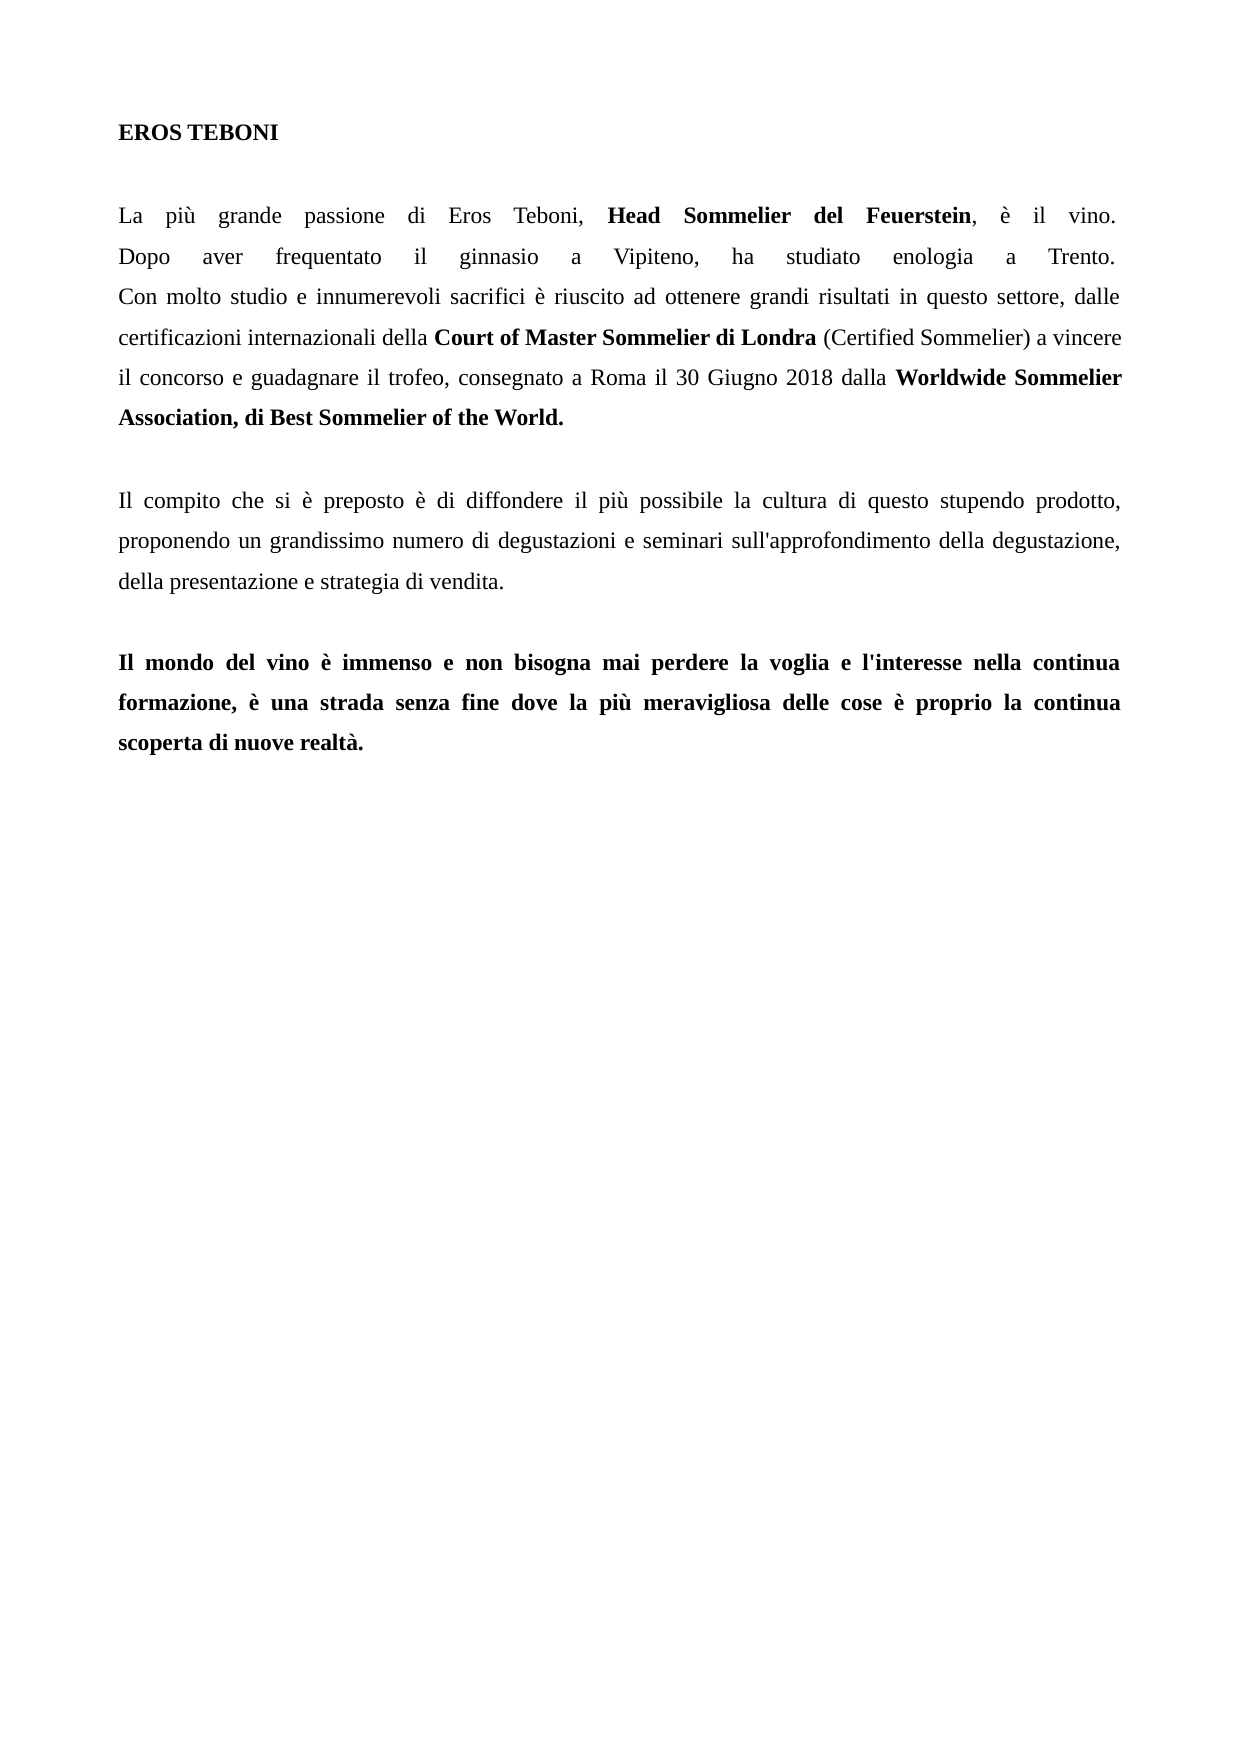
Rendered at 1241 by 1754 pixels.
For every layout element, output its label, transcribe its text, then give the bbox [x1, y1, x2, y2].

text EROS TEBONI [118, 118, 1122, 145]
text La più grande passione di Eros Teboni, Head Sommelier del Feuerstein, è il vino. Dopo aver frequentato il ginnasio a Vipiteno, ha studiato enologia a Trento. Con molto studio e innumerevoli sacrifici è riuscito ad ottenere grandi risultati in questo settore, dalle certificazioni internazionali della Court of Master Sommelier di Londra (Certified Sommelier) a vincere il concorso e guadagnare il trofeo, consegnato a Roma il 30 Giugno 2018 dalla Worldwide Sommelier Association, di Best Sommelier of the World. [118, 202, 1122, 431]
text Il compito che si è preposto è di diffondere il più possibile la cultura di questo stupendo prodotto, proponendo un grandissimo numero di degustazioni e seminari sull'approfondimento della degustazione, della presentazione e strategia di vendita. [118, 444, 1122, 594]
text Il mondo del vino è immenso e non bisogna mai perdere la voglia e l'interesse nella continua formazione, è una strada senza fine dove la più meravigliosa delle cose è proprio la continua scoperta di nuove realtà. [118, 608, 1122, 756]
